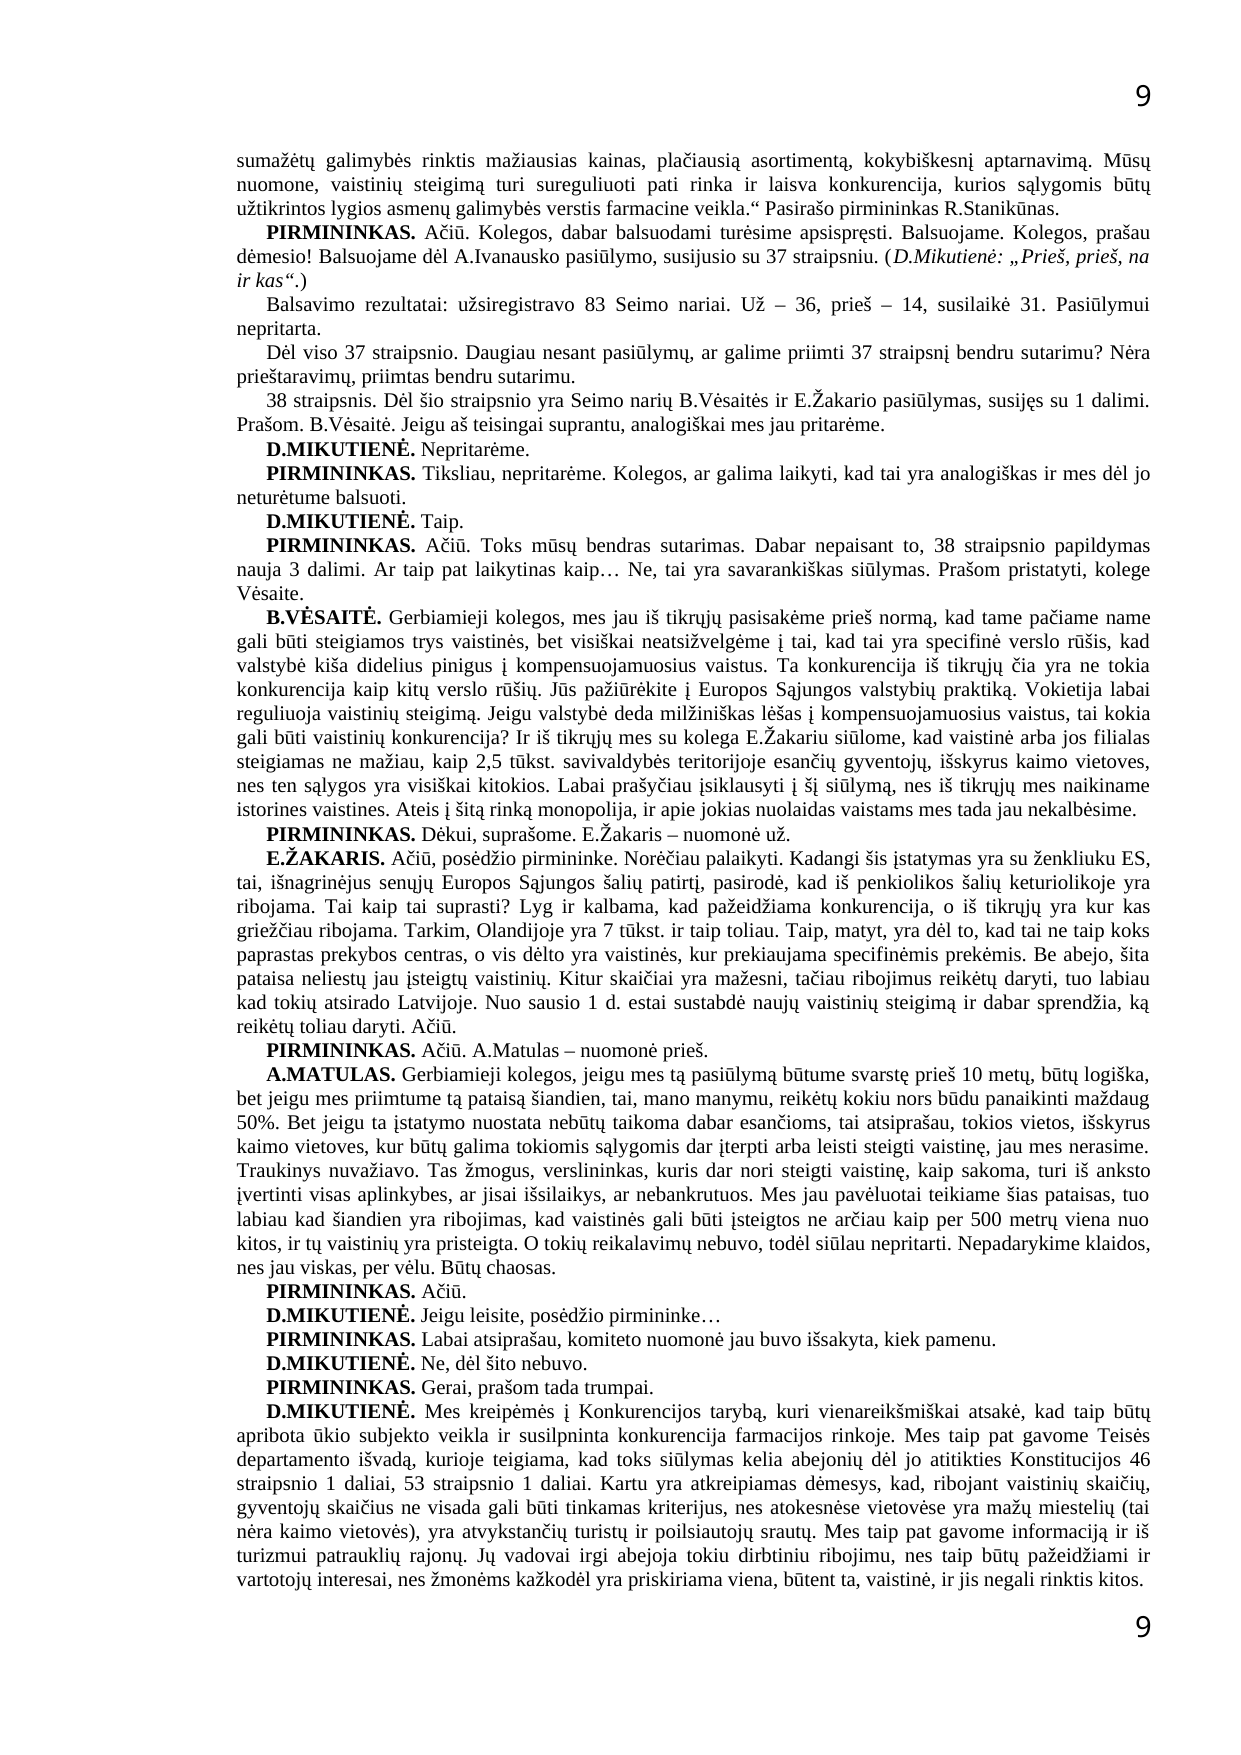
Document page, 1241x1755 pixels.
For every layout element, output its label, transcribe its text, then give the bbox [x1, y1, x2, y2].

text A.MATULAS. Gerbiamieji kolegos, jeigu mes tą pasiūlymą būtume svarstę prieš 10 metų, būtų logiška, bet jeigu mes priimtume tą pataisą šiandien, tai, mano manymu, reikėtų kokiu nors būdu panaikinti maždaug 50%. Bet jeigu ta įstatymo nuostata nebūtų taikoma dabar esančioms, tai atsiprašau, tokios vietos, išskyrus kaimo vietoves, kur būtų galima tokiomis sąlygomis dar įterpti arba leisti steigti vaistinę, jau mes nerasime. Traukinys nuvažiavo. Tas žmogus, verslininkas, kuris dar nori steigti vaistinę, kaip sakoma, turi iš anksto įvertinti visas aplinkybes, ar jisai išsilaikys, ar nebankrutuos. Mes jau pavėluotai teikiame šias pataisas, tuo labiau kad šiandien yra ribojimas, kad vaistinės gali būti įsteigtos ne arčiau kaip per 500 metrų viena nuo kitos, ir tų vaistinių yra pristeigta. O tokių reikalavimų nebuvo, todėl siūlau nepritarti. Nepadarykime klaidos, nes jau viskas, per vėlu. Būtų chaosas. [236, 1062, 1152, 1279]
text D.MIKUTIENĖ. Nepritarėme. [236, 436, 1152, 461]
text PIRMININKAS. Ačiū. A.Matulas – nuomonė prieš. [236, 1038, 1152, 1062]
text B.VĖSAITĖ. Gerbiamieji kolegos, mes jau iš tikrųjų pasisakėme prieš normą, kad tame pačiame name gali būti steigiamos trys vaistinės, bet visiškai neatsižvelgėme į tai, kad tai yra specifinė verslo rūšis, kad valstybė kiša didelius pinigus į kompensuojamuosius vaistus. Ta konkurencija iš tikrųjų čia yra ne tokia konkurencija kaip kitų verslo rūšių. Jūs pažiūrėkite į Europos Sąjungos valstybių praktiką. Vokietija labai reguliuoja vaistinių steigimą. Jeigu valstybė deda milžiniškas lėšas į kompensuojamuosius vaistus, tai kokia gali būti vaistinių konkurencija? Ir iš tikrųjų mes su kolega E.Žakariu siūlome, kad vaistinė arba jos filialas steigiamas ne mažiau, kaip 2,5 tūkst. savivaldybės teritorijoje esančių gyventojų, išskyrus kaimo vietoves, nes ten sąlygos yra visiškai kitokios. Labai prašyčiau įsiklausyti į šį siūlymą, nes iš tikrųjų mes naikiname istorines vaistines. Ateis į šitą rinką monopolija, ir apie jokias nuolaidas vaistams mes tada jau nekalbėsime. [236, 605, 1152, 821]
text PIRMININKAS. Tiksliau, nepritarėme. Kolegos, ar galima laikyti, kad tai yra analogiškas ir mes dėl jo neturėtume balsuoti. [236, 461, 1152, 509]
text PIRMININKAS. Ačiū. [236, 1279, 1152, 1303]
text PIRMININKAS. Gerai, prašom tada trumpai. [236, 1375, 1152, 1399]
text Dėl viso 37 straipsnio. Daugiau nesant pasiūlymų, ar galime priimti 37 straipsnį bendru sutarimu? Nėra prieštaravimų, priimtas bendru sutarimu. [236, 340, 1152, 388]
text PIRMININKAS. Dėkui, suprašome. E.Žakaris – nuomonė už. [236, 821, 1152, 846]
text D.MIKUTIENĖ. Jeigu leisite, posėdžio pirmininke… [236, 1303, 1152, 1327]
text PIRMININKAS. Ačiū. Kolegos, dabar balsuodami turėsime apsispręsti. Balsuojame. Kolegos, prašau dėmesio! Balsuojame dėl A.Ivanausko pasiūlymo, susijusio su 37 straipsniu. (D.Mikutienė: „Prieš, prieš, na ir kas“.) [236, 220, 1152, 292]
text D.MIKUTIENĖ. Ne, dėl šito nebuvo. [236, 1351, 1152, 1375]
text PIRMININKAS. Ačiū. Toks mūsų bendras sutarimas. Dabar nepaisant to, 38 straipsnio papildymas nauja 3 dalimi. Ar taip pat laikytinas kaip… Ne, tai yra savarankiškas siūlymas. Prašom pristatyti, kolege Vėsaite. [236, 533, 1152, 605]
text D.MIKUTIENĖ. Mes kreipėmės į Konkurencijos tarybą, kuri vienareikšmiškai atsakė, kad taip būtų apribota ūkio subjekto veikla ir susilpninta konkurencija farmacijos rinkoje. Mes taip pat gavome Teisės departamento išvadą, kurioje teigiama, kad toks siūlymas kelia abejonių dėl jo atitikties Konstitucijos 46 straipsnio 1 daliai, 53 straipsnio 1 daliai. Kartu yra atkreipiamas dėmesys, kad, ribojant vaistinių skaičių, gyventojų skaičius ne visada gali būti tinkamas kriterijus, nes atokesnėse vietovėse yra mažų miestelių (tai nėra kaimo vietovės), yra atvykstančių turistų ir poilsiautojų srautų. Mes taip pat gavome informaciją ir iš turizmui patrauklių rajonų. Jų vadovai irgi abejoja tokiu dirbtiniu ribojimu, nes taip būtų pažeidžiami ir vartotojų interesai, nes žmonėms kažkodėl yra priskiriama viena, būtent ta, vaistinė, ir jis negali rinktis kitos. [236, 1399, 1152, 1591]
text 38 straipsnis. Dėl šio straipsnio yra Seimo narių B.Vėsaitės ir E.Žakario pasiūlymas, susijęs su 1 dalimi. Prašom. B.Vėsaitė. Jeigu aš teisingai suprantu, analogiškai mes jau pritarėme. [236, 388, 1152, 436]
text D.MIKUTIENĖ. Taip. [236, 509, 1152, 533]
text PIRMININKAS. Labai atsiprašau, komiteto nuomonė jau buvo išsakyta, kiek pamenu. [236, 1327, 1152, 1351]
text Balsavimo rezultatai: užsiregistravo 83 Seimo nariai. Už – 36, prieš – 14, susilaikė 31. Pasiūlymui nepritarta. [236, 292, 1152, 340]
text sumažėtų galimybės rinktis mažiausias kainas, plačiausią asortimentą, kokybiškesnį aptarnavimą. Mūsų nuomone, vaistinių steigimą turi sureguliuoti pati rinka ir laisva konkurencija, kurios sąlygomis būtų užtikrintos lygios asmenų galimybės verstis farmacine veikla.“ Pasirašo pirmininkas R.Stanikūnas. [236, 148, 1152, 220]
text E.ŽAKARIS. Ačiū, posėdžio pirmininke. Norėčiau palaikyti. Kadangi šis įstatymas yra su ženkliuku ES, tai, išnagrinėjus senųjų Europos Sąjungos šalių patirtį, pasirodė, kad iš penkiolikos šalių keturiolikoje yra ribojama. Tai kaip tai suprasti? Lyg ir kalbama, kad pažeidžiama konkurencija, o iš tikrųjų yra kur kas griežčiau ribojama. Tarkim, Olandijoje yra 7 tūkst. ir taip toliau. Taip, matyt, yra dėl to, kad tai ne taip koks paprastas prekybos centras, o vis dėlto yra vaistinės, kur prekiaujama specifinėmis prekėmis. Be abejo, šita pataisa neliestų jau įsteigtų vaistinių. Kitur skaičiai yra mažesni, tačiau ribojimus reikėtų daryti, tuo labiau kad tokių atsirado Latvijoje. Nuo sausio 1 d. estai sustabdė naujų vaistinių steigimą ir dabar sprendžia, ką reikėtų toliau daryti. Ačiū. [236, 846, 1152, 1038]
